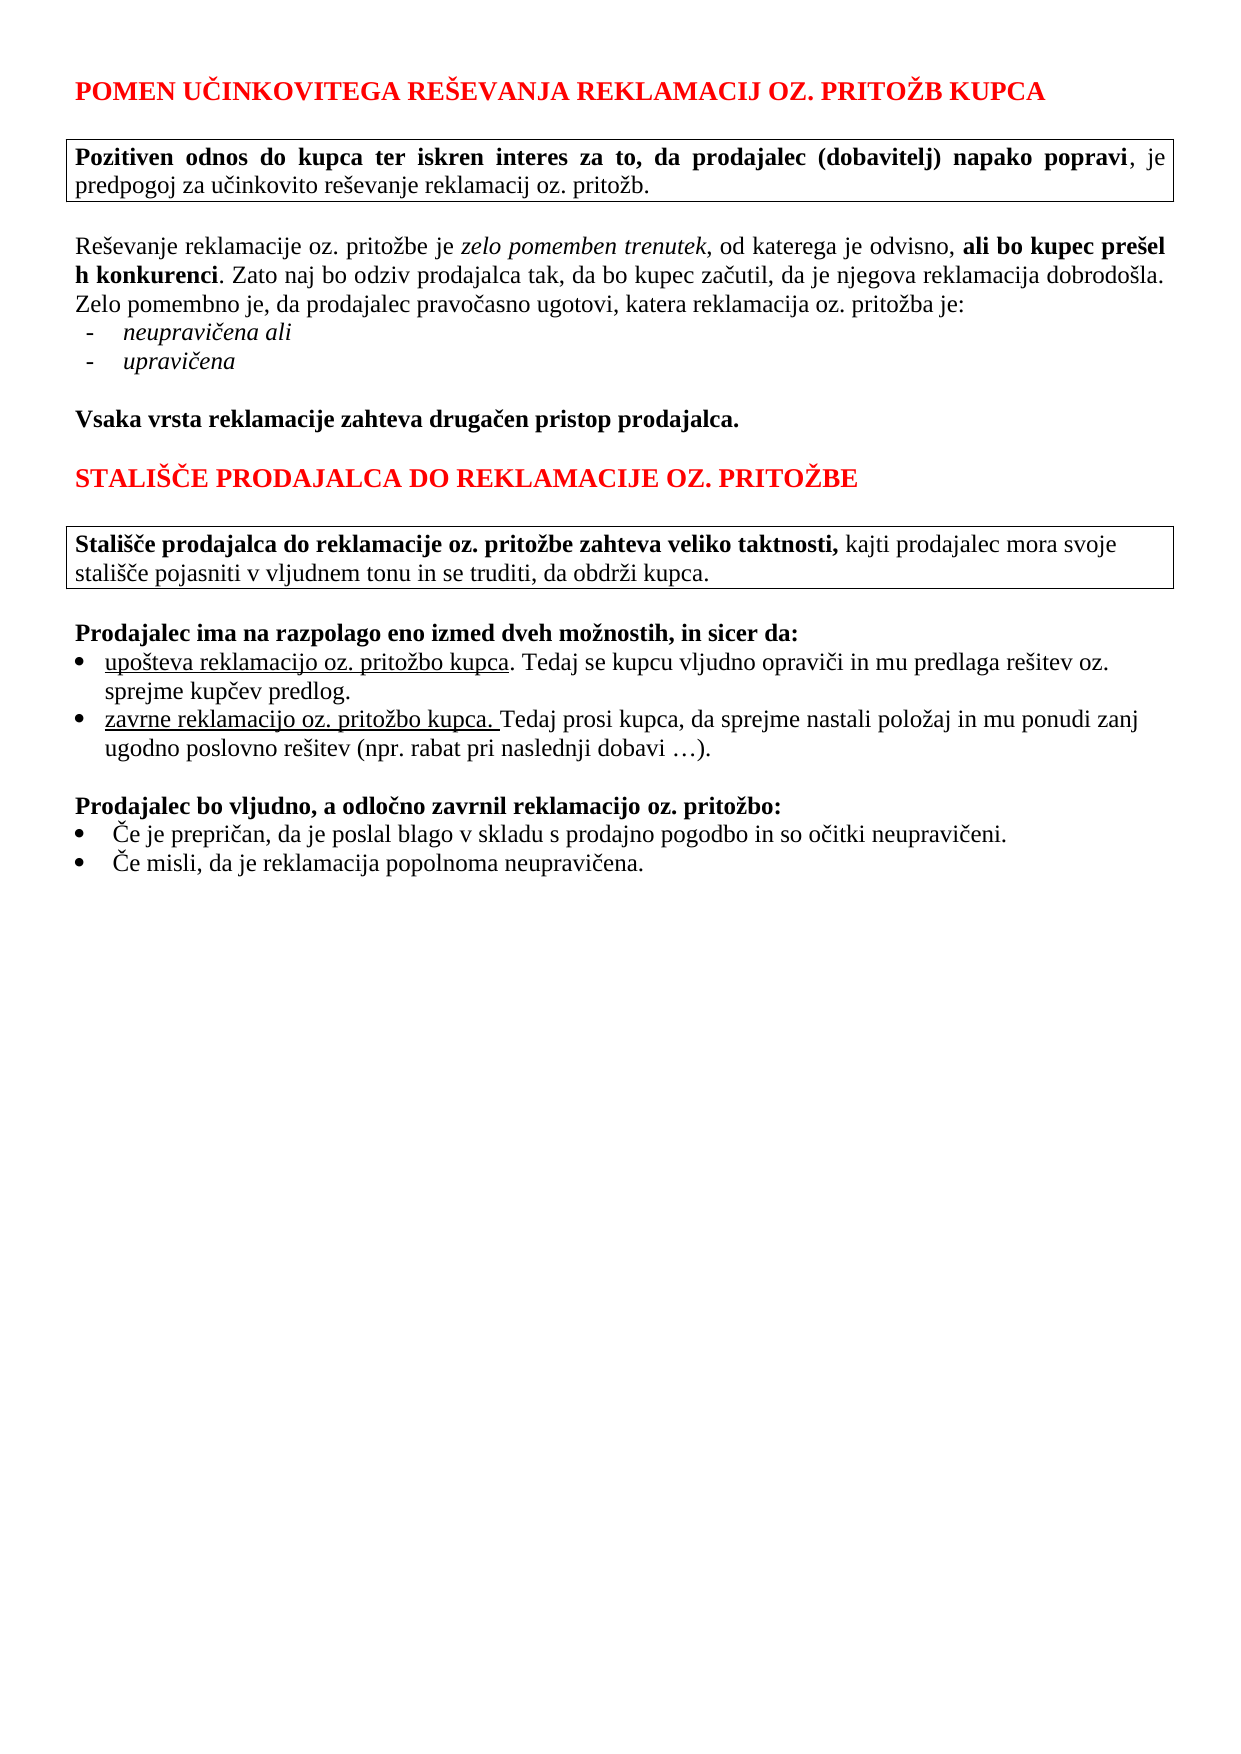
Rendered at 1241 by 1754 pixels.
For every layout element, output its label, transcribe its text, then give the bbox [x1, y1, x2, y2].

text Vsaka vrsta reklamacije zahteva drugačen pristop prodajalca. [75, 404, 1165, 433]
list Če misli, da je reklamacija popolnoma neupravičena. [75, 848, 1165, 877]
subtitle POMEN UČINKOVITEGA REŠEVANJA REKLAMACIJ OZ. PRITOŽB KUPCA [75, 75, 1165, 106]
text Prodajalec bo vljudno, a odločno zavrnil reklamacijo oz. pritožbo: [75, 791, 1165, 819]
text Stališče prodajalca do reklamacije oz. pritožbe zahteva veliko taktnosti, kajti prodajalec mora svoje stališče pojasniti v vljudnem tonu in se truditi, da obdrži kupca. [67, 527, 1173, 588]
list Če je prepričan, da je poslal blago v skladu s prodajno pogodbo in so očitki neupravičeni. [75, 819, 1165, 848]
text Pozitiven odnos do kupca ter iskren interes za to, da prodajalec (dobavitelj) napako popravi, je predpogoj za učinkovito reševanje reklamacij oz. pritožb. [67, 140, 1173, 201]
table_header [64, 762, 706, 791]
list upošteva reklamacijo oz. pritožbo kupca. Tedaj se kupcu vljudno opraviči in mu predlaga rešitev oz. sprejme kupčev predlog. [75, 647, 1165, 704]
list neupravičena ali [86, 317, 1165, 346]
text Reševanje reklamacije oz. pritožbe je zelo pomemben trenutek, od katerega je odvisno, ali bo kupec prešel h konkurenci. Zato naj bo odziv prodajalca tak, da bo kupec začutil, da je njegova reklamacija dobrodošla. Zelo pomembno je, da prodajalec pravočasno ugotovi, katera reklamacija oz. pritožba je: [75, 231, 1165, 317]
list zavrne reklamacijo oz. pritožbo kupca. Tedaj prosi kupca, da sprejme nastali položaj in mu ponudi zanj ugodno poslovno rešitev (npr. rabat pri naslednji dobavi …). [75, 704, 1165, 762]
subtitle STALIŠČE PRODAJALCA DO REKLAMACIJE OZ. PRITOŽBE [75, 462, 1165, 493]
text Prodajalec ima na razpolago eno izmed dveh možnostih, in sicer da: [75, 618, 1165, 647]
list upravičena [86, 346, 1165, 375]
